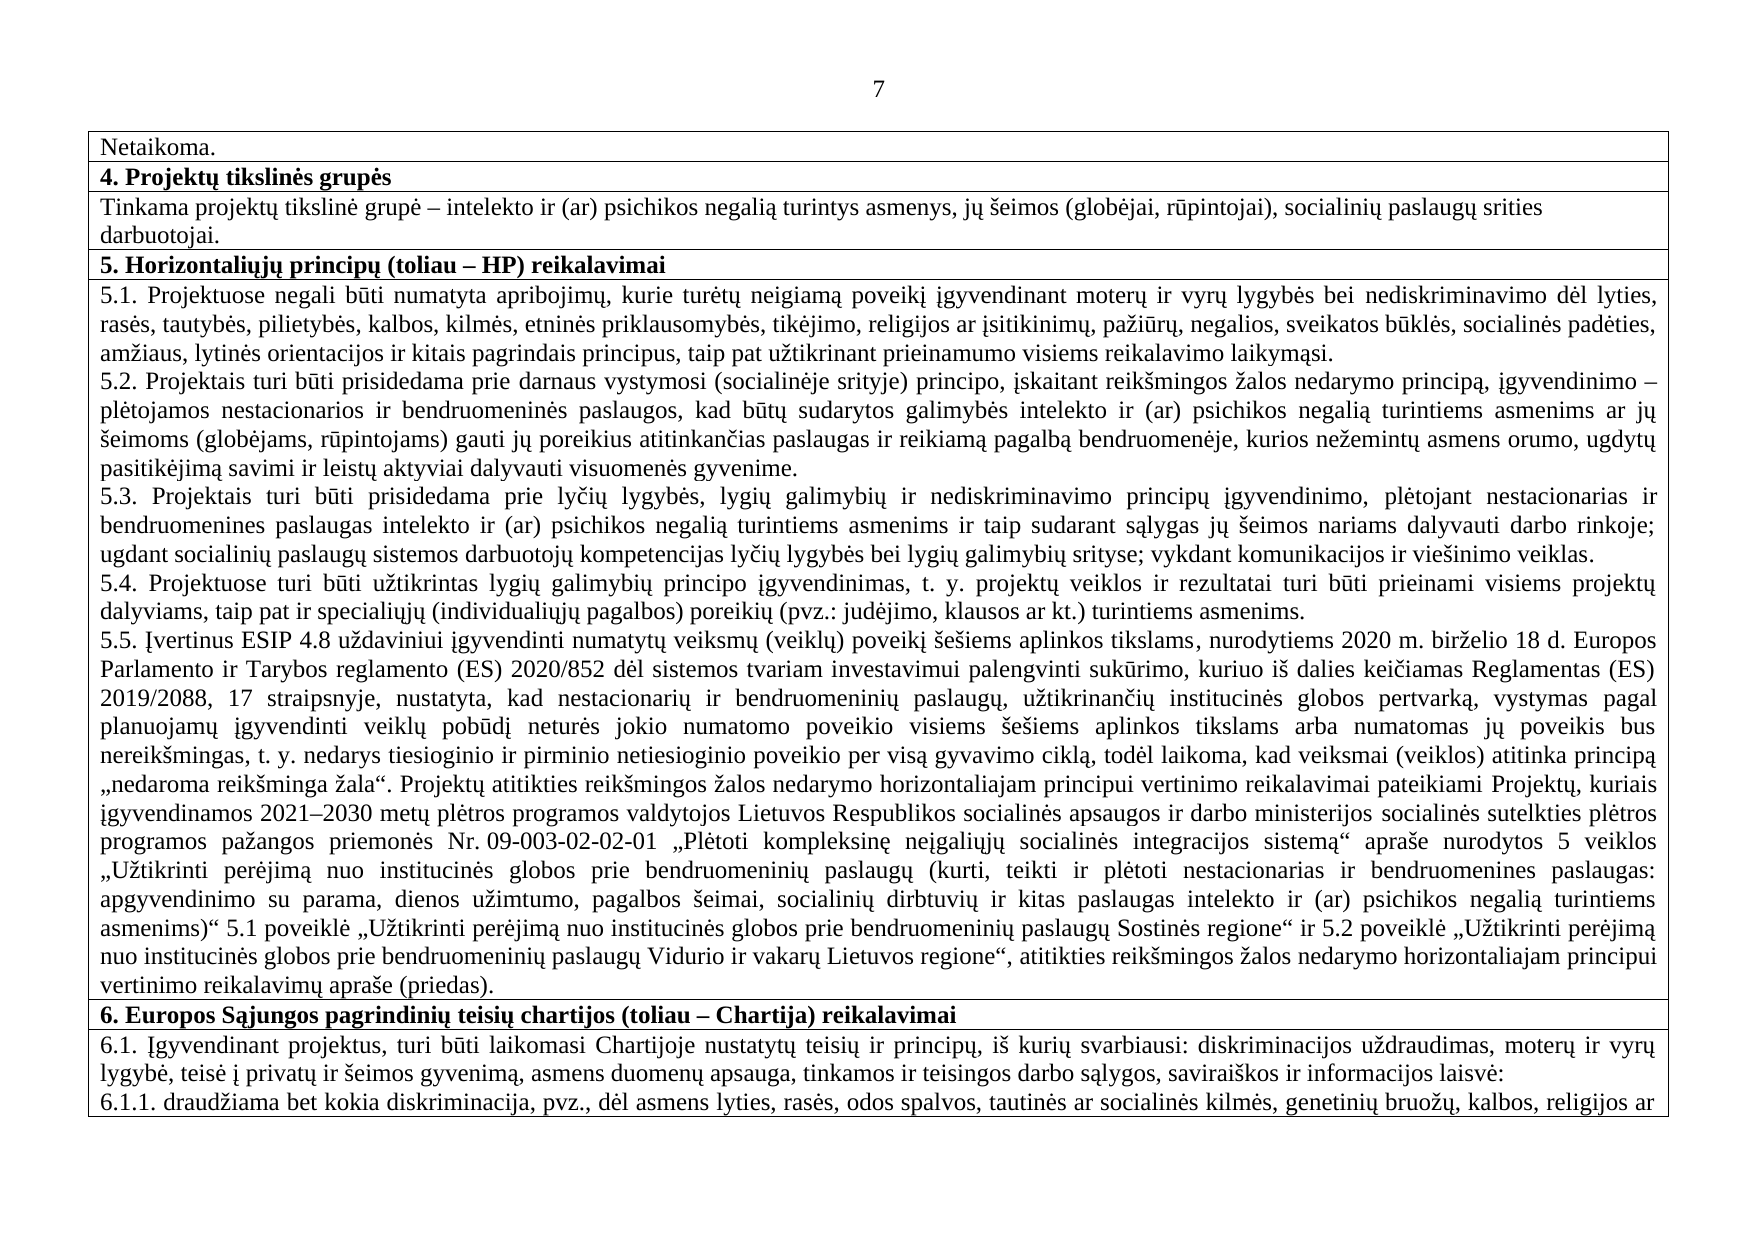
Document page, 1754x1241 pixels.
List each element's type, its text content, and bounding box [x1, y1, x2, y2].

table_cell 6. Europos Sąjungos pagrindinių teisių chartijos (toliau – Chartija) reikalavimai [89, 1000, 1668, 1029]
table_cell 5.1. Projektuose negali būti numatyta apribojimų, kurie turėtų neigiamą poveikį įgyvendinant moterų ir vyrų lygybės bei nediskriminavimo dėl lyties, rasės, tautybės, pilietybės, kalbos, kilmės, etninės priklausomybės, tikėjimo, religijos ar įsitikinimų, pažiūrų, negalios, sveikatos būklės, socialinės padėties, amžiaus, lytinės orientacijos ir kitais pagrindais principus, taip pat užtikrinant prieinamumo visiems reikalavimo laikymąsi. 5.2. Projektais turi būti prisidedama prie darnaus vystymosi (socialinėje srityje) principo, įskaitant reikšmingos žalos nedarymo principą, įgyvendinimo – plėtojamos nestacionarios ir bendruomeninės paslaugos, kad būtų sudarytos galimybės intelekto ir (ar) psichikos negalią turintiems asmenims ar jų šeimoms (globėjams, rūpintojams) gauti jų poreikius atitinkančias paslaugas ir reikiamą pagalbą bendruomenėje, kurios nežemintų asmens orumo, ugdytų pasitikėjimą savimi ir leistų aktyviai dalyvauti visuomenės gyvenime. 5.3. Projektais turi būti prisidedama prie lyčių lygybės, lygių galimybių ir nediskriminavimo principų įgyvendinimo, plėtojant nestacionarias ir bendruomenines paslaugas intelekto ir (ar) psichikos negalią turintiems asmenims ir taip sudarant sąlygas jų šeimos nariams dalyvauti darbo rinkoje; ugdant socialinių paslaugų sistemos darbuotojų kompetencijas lyčių lygybės bei lygių galimybių srityse; vykdant komunikacijos ir viešinimo veiklas. 5.4. Projektuose turi būti užtikrintas lygių galimybių principo įgyvendinimas, t. y. projektų veiklos ir rezultatai turi būti prieinami visiems projektų dalyviams, taip pat ir specialiųjų (individualiųjų pagalbos) poreikių (pvz.: judėjimo, klausos ar kt.) turintiems asmenims. 5.5. Įvertinus ESIP 4.8 uždaviniui įgyvendinti numatytų veiksmų (veiklų) poveikį šešiems aplinkos tikslams, nurodytiems 2020 m. birželio 18 d. Europos Parlamento ir Tarybos reglamento (ES) 2020/852 dėl sistemos tvariam investavimui palengvinti sukūrimo, kuriuo iš dalies keičiamas Reglamentas (ES) 2019/2088, 17 straipsnyje, nustatyta, kad nestacionarių ir bendruomeninių paslaugų, užtikrinančių institucinės globos pertvarką, vystymas pagal planuojamų įgyvendinti veiklų pobūdį neturės jokio numatomo poveikio visiems šešiems aplinkos tikslams arba numatomas jų poveikis bus nereikšmingas, t. y. nedarys tiesioginio ir pirminio netiesioginio poveikio per visą gyvavimo ciklą, todėl laikoma, kad veiksmai (veiklos) atitinka principą „nedaroma reikšminga žala“. Projektų atitikties reikšmingos žalos nedarymo horizontaliajam principui vertinimo reikalavimai pateikiami Projektų, kuriais įgyvendinamos 2021–2030 metų plėtros programos valdytojos Lietuvos Respublikos socialinės apsaugos ir darbo ministerijos socialinės sutelkties plėtros programos pažangos priemonės Nr. 09‑003-02-02-01 „Plėtoti kompleksinę neįgaliųjų socialinės integracijos sistemą“ apraše nurodytos 5 veiklos „Užtikrinti perėjimą nuo institucinės globos prie bendruomeninių paslaugų (kurti, teikti ir plėtoti nestacionarias ir bendruomenines paslaugas: apgyvendinimo su parama, dienos užimtumo, pagalbos šeimai, socialinių dirbtuvių ir kitas paslaugas intelekto ir (ar) psichikos negalią turintiems asmenims)“ 5.1 poveiklė „Užtikrinti perėjimą nuo institucinės globos prie bendruomeninių paslaugų Sostinės regione“ ir 5.2 poveiklė „Užtikrinti perėjimą nuo institucinės globos prie bendruomeninių paslaugų Vidurio ir vakarų Lietuvos regione“, atitikties reikšmingos žalos nedarymo horizontaliajam principui vertinimo reikalavimų apraše (priedas). [89, 280, 1668, 999]
table_cell 4. Projektų tikslinės grupės [89, 162, 1668, 191]
table_cell 6.1. Įgyvendinant projektus, turi būti laikomasi Chartijoje nustatytų teisių ir principų, iš kurių svarbiausi: diskriminacijos uždraudimas, moterų ir vyrų lygybė, teisė į privatų ir šeimos gyvenimą, asmens duomenų apsauga, tinkamos ir teisingos darbo sąlygos, saviraiškos ir informacijos laisvė: 6.1.1. draudžiama bet kokia diskriminacija, pvz., dėl asmens lyties, rasės, odos spalvos, tautinės ar socialinės kilmės, genetinių bruožų, kalbos, religijos ar [89, 1030, 1668, 1116]
table_cell Tinkama projektų tikslinė grupė – intelekto ir (ar) psichikos negalią turintys asmenys, jų šeimos (globėjai, rūpintojai), socialinių paslaugų srities darbuotojai. [89, 192, 1668, 249]
table_cell 5. Horizontaliųjų principų (toliau – HP) reikalavimai [89, 250, 1668, 279]
table_cell Netaikoma. [89, 132, 1668, 161]
